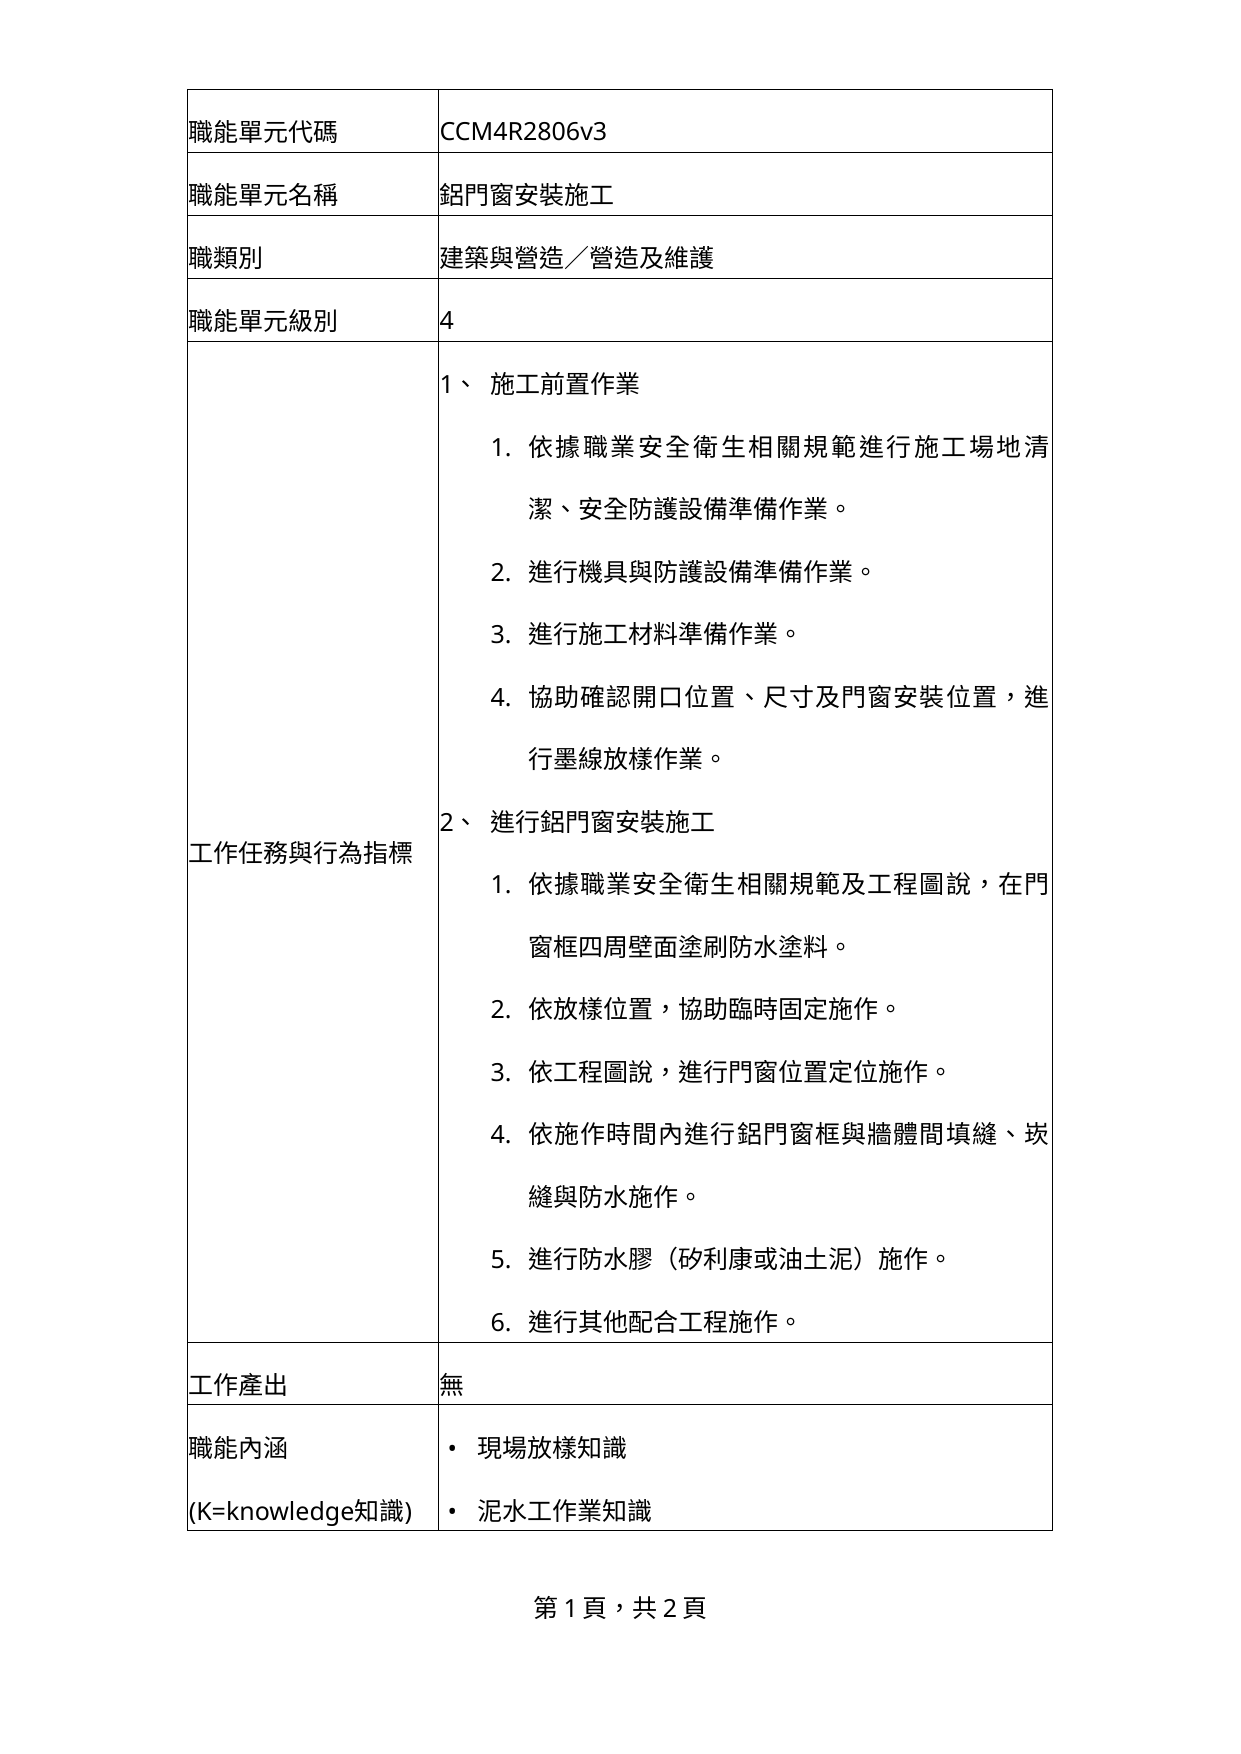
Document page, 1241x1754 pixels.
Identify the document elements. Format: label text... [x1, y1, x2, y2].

table_header CCM4R2806v3 [439, 90, 1052, 152]
table_cell 職能內涵 (K=knowledge知識) [188, 1405, 438, 1530]
table_cell 4 [439, 279, 1052, 341]
table_cell 現場放樣知識 泥水工作業知識 塗料特性知識 職業安全衛生相關規範 工程協調與問題處理知識 安裝品質檢查及異常狀況處理 防水規劃知識 施工測量知識 [439, 1405, 1052, 1530]
table_cell 建築與營造／營造及維護 [439, 216, 1052, 278]
table_cell 鋁門窗安裝施工 [439, 153, 1052, 215]
table_cell 職能單元名稱 [188, 153, 438, 215]
table_header 職能單元代碼 [188, 90, 438, 152]
table_cell 職能單元級別 [188, 279, 438, 341]
table_cell 施工前置作業 依據職業安全衛生相關規範進行施工場地清潔、安全防護設備準備作業。 進行機具與防護設備準備作業。 進行施工材料準備作業。 協助確認開口位置、尺寸及門窗安裝位置，進行墨線放樣作業。 進行鋁門窗安裝施工 依據職業安全衛生相關規範及工程圖說，在門窗框四周壁面塗刷防水塗料。 依放樣位置，協助臨時固定施作。 依工程圖說，進行門窗位置定位施作。 依施作時間內進行鋁門窗框與牆體間填縫、崁縫與防水施作。 進行防水膠（矽利康或油土泥）施作。 進行其他配合工程施作。 [439, 342, 1052, 1341]
table_cell 無 [439, 1343, 1052, 1404]
table_cell 工作產出 [188, 1343, 438, 1404]
table_cell 職類別 [188, 216, 438, 278]
table_cell 工作任務與行為指標 [188, 342, 438, 1341]
